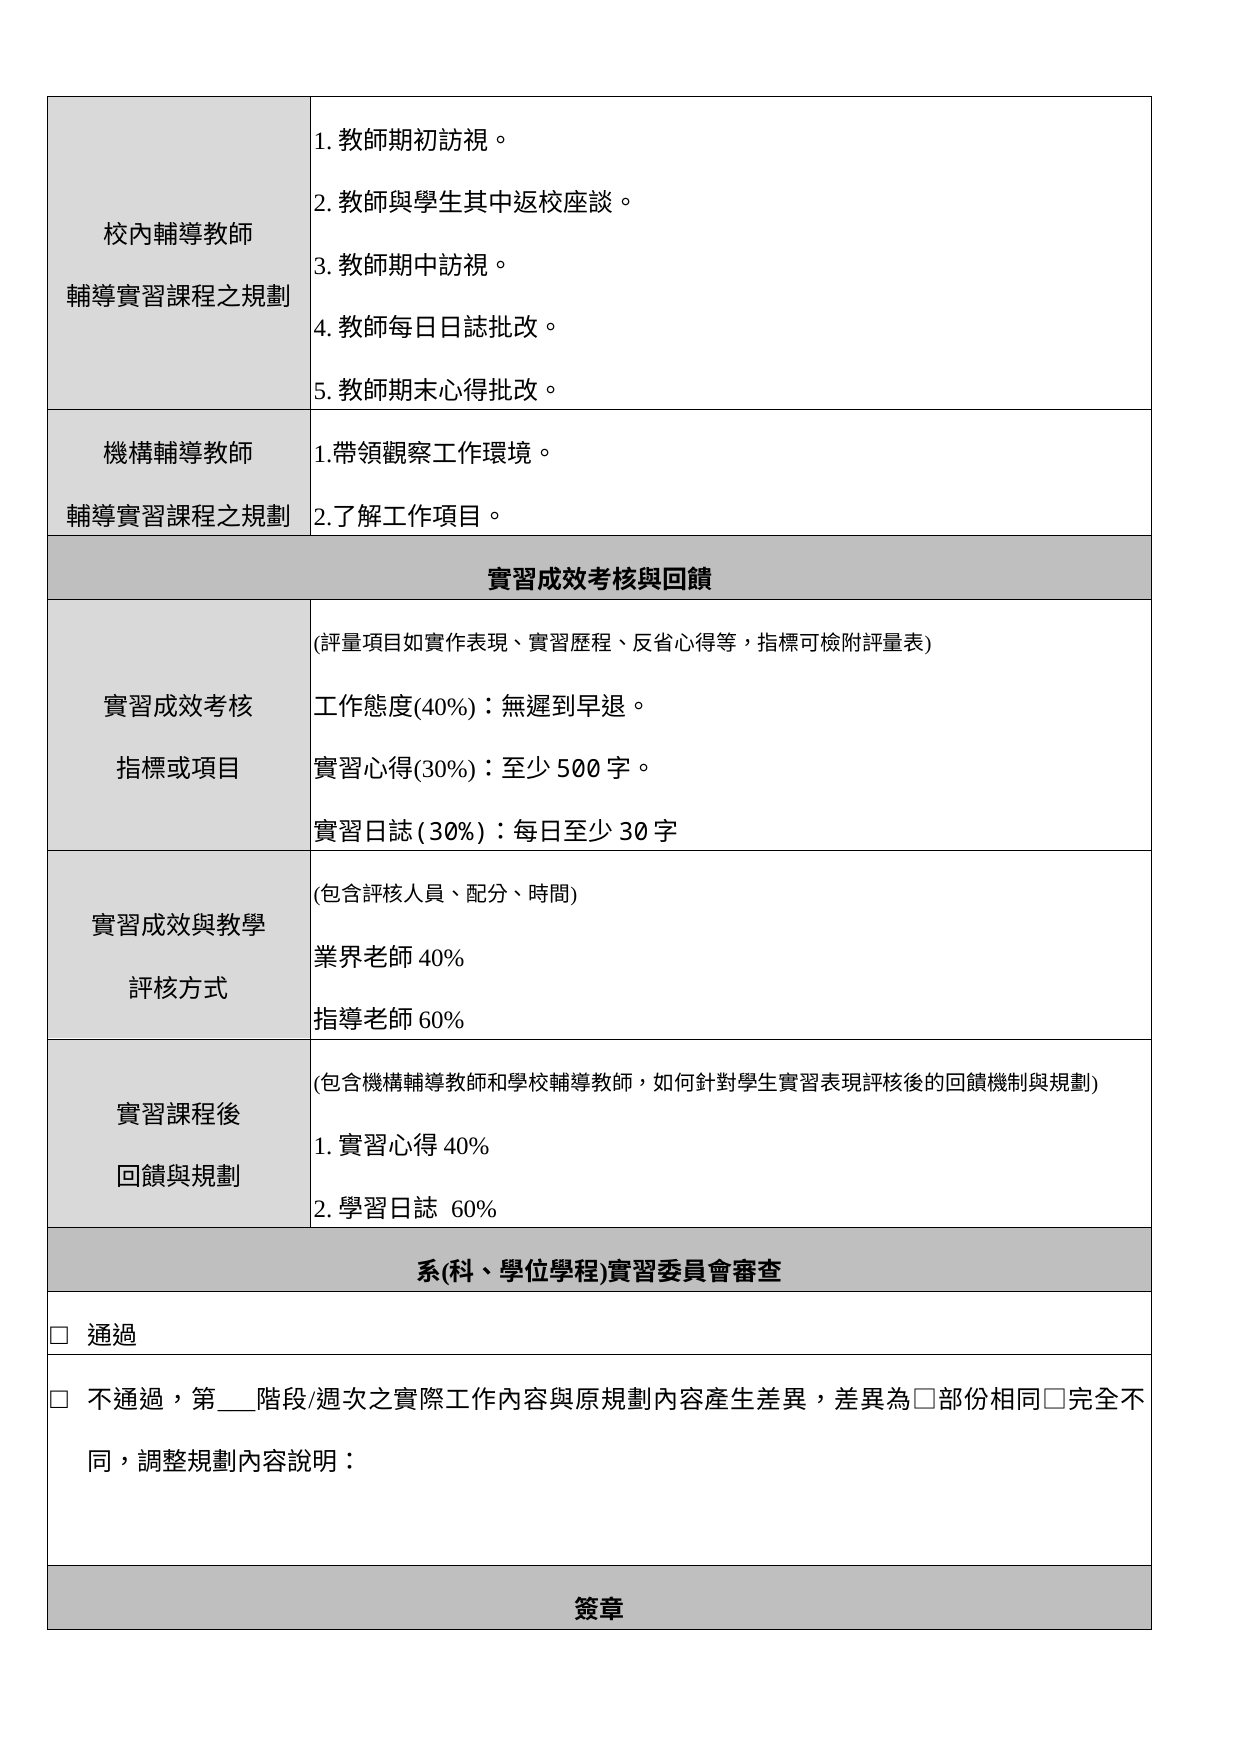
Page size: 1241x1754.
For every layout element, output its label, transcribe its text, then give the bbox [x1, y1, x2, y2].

table_cell 校內輔導教師 輔導實習課程之規劃 [48, 97, 310, 409]
table_cell 通過 [48, 1292, 1151, 1354]
table_cell 機構輔導教師 輔導實習課程之規劃 [48, 410, 310, 535]
table_cell 系(科、學位學程)實習委員會審查 [48, 1228, 1151, 1291]
table_cell 1. 教師期初訪視。 2. 教師與學生其中返校座談。 3. 教師期中訪視。 4. 教師每日日誌批改。 5. 教師期末心得批改。 [311, 97, 1151, 409]
table_cell 1.帶領觀察工作環境。 2.了解工作項目。 [311, 410, 1151, 535]
table_cell 實習成效與教學 評核方式 [48, 851, 310, 1038]
table_cell 實習課程後 回饋與規劃 [48, 1040, 310, 1227]
table_cell 不通過，第___階段/週次之實際工作內容與原規劃內容產生差異，差異為□部份相同□完全不同，調整規劃內容說明： [48, 1355, 1151, 1565]
table_cell (評量項目如實作表現、實習歷程、反省心得等，指標可檢附評量表) 工作態度(40%)：無遲到早退。 實習心得(30%)：至少500字。 實習日誌(30%)：每日至少30字 [311, 600, 1151, 850]
table_cell 簽章 [48, 1566, 1151, 1629]
table_cell 實習成效考核 指標或項目 [48, 600, 310, 850]
table_cell (包含評核人員、配分、時間) 業界老師40% 指導老師60% [311, 851, 1151, 1038]
table_cell 實習成效考核與回饋 [48, 536, 1151, 599]
table_cell (包含機構輔導教師和學校輔導教師，如何針對學生實習表現評核後的回饋機制與規劃) 1. 實習心得40% 2. 學習日誌 60% [311, 1040, 1151, 1227]
